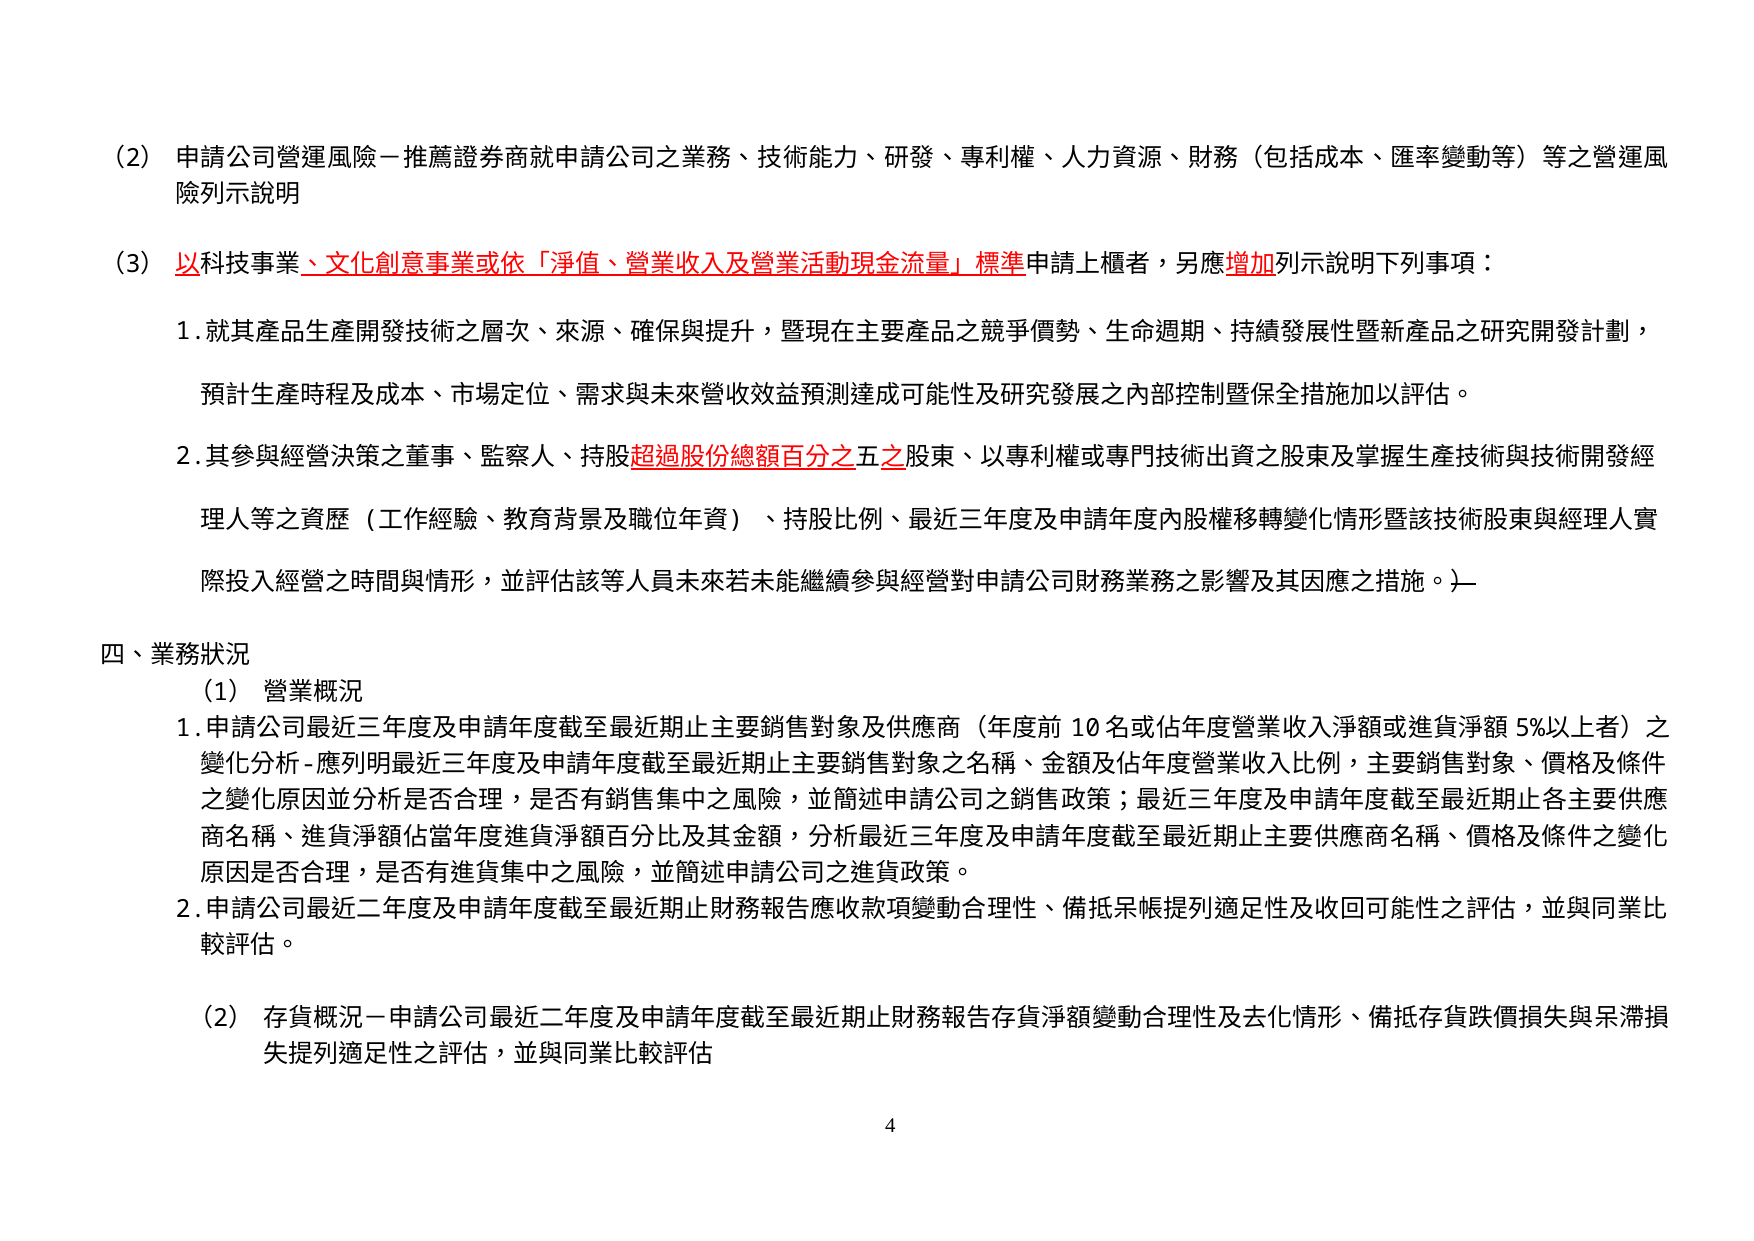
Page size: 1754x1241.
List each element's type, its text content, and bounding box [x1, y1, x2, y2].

list 以科技事業、文化創意事業或依「淨值、營業收入及營業活動現金流量」標準申請上櫃者，另應增加列示說明下列事項： [100, 243, 1671, 280]
text 1.就其產品生產開發技術之層次、來源、確保與提升，暨現在主要產品之競爭價勢、生命週期、持績發展性暨新產品之研究開發計劃，預計生產時程及成本、市場定位、需求與未來營收效益預測達成可能性及研究發展之內部控制暨保全措施加以評估。 [175, 288, 1671, 413]
text 2.其參與經營決策之董事、監察人、持股超過股份總額百分之五之股東、以專利權或專門技術出資之股東及掌握生產技術與技術開發經理人等之資歷 (工作經驗、教育背景及職位年資) 、持股比例、最近三年度及申請年度內股權移轉變化情形暨該技術股東與經理人實際投入經營之時間與情形，並評估該等人員未來若未能繼續參與經營對申請公司財務業務之影響及其因應之措施。） [175, 413, 1671, 601]
text 1.申請公司最近三年度及申請年度截至最近期止主要銷售對象及供應商（年度前10名或佔年度營業收入淨額或進貨淨額5%以上者）之變化分析-應列明最近三年度及申請年度截至最近期止主要銷售對象之名稱、金額及佔年度營業收入比例，主要銷售對象、價格及條件之變化原因並分析是否合理，是否有銷售集中之風險，並簡述申請公司之銷售政策；最近三年度及申請年度截至最近期止各主要供應商名稱、進貨淨額佔當年度進貨淨額百分比及其金額，分析最近三年度及申請年度截至最近期止主要供應商名稱、價格及條件之變化原因是否合理，是否有進貨集中之風險，並簡述申請公司之進貨政策。 [175, 707, 1671, 888]
list 存貨概況－申請公司最近二年度及申請年度截至最近期止財務報告存貨淨額變動合理性及去化情形、備抵存貨跌價損失與呆滯損失提列適足性之評估，並與同業比較評估 [188, 997, 1671, 1070]
list 申請公司營運風險－推薦證券商就申請公司之業務、技術能力、研發、專利權、人力資源、財務（包括成本、匯率變動等）等之營運風險列示說明 [100, 137, 1671, 209]
list 營業概況 [188, 671, 1671, 707]
text 2.申請公司最近二年度及申請年度截至最近期止財務報告應收款項變動合理性、備抵呆帳提列適足性及收回可能性之評估，並與同業比較評估。 [175, 888, 1671, 961]
text 四、業務狀況 [100, 635, 1671, 671]
